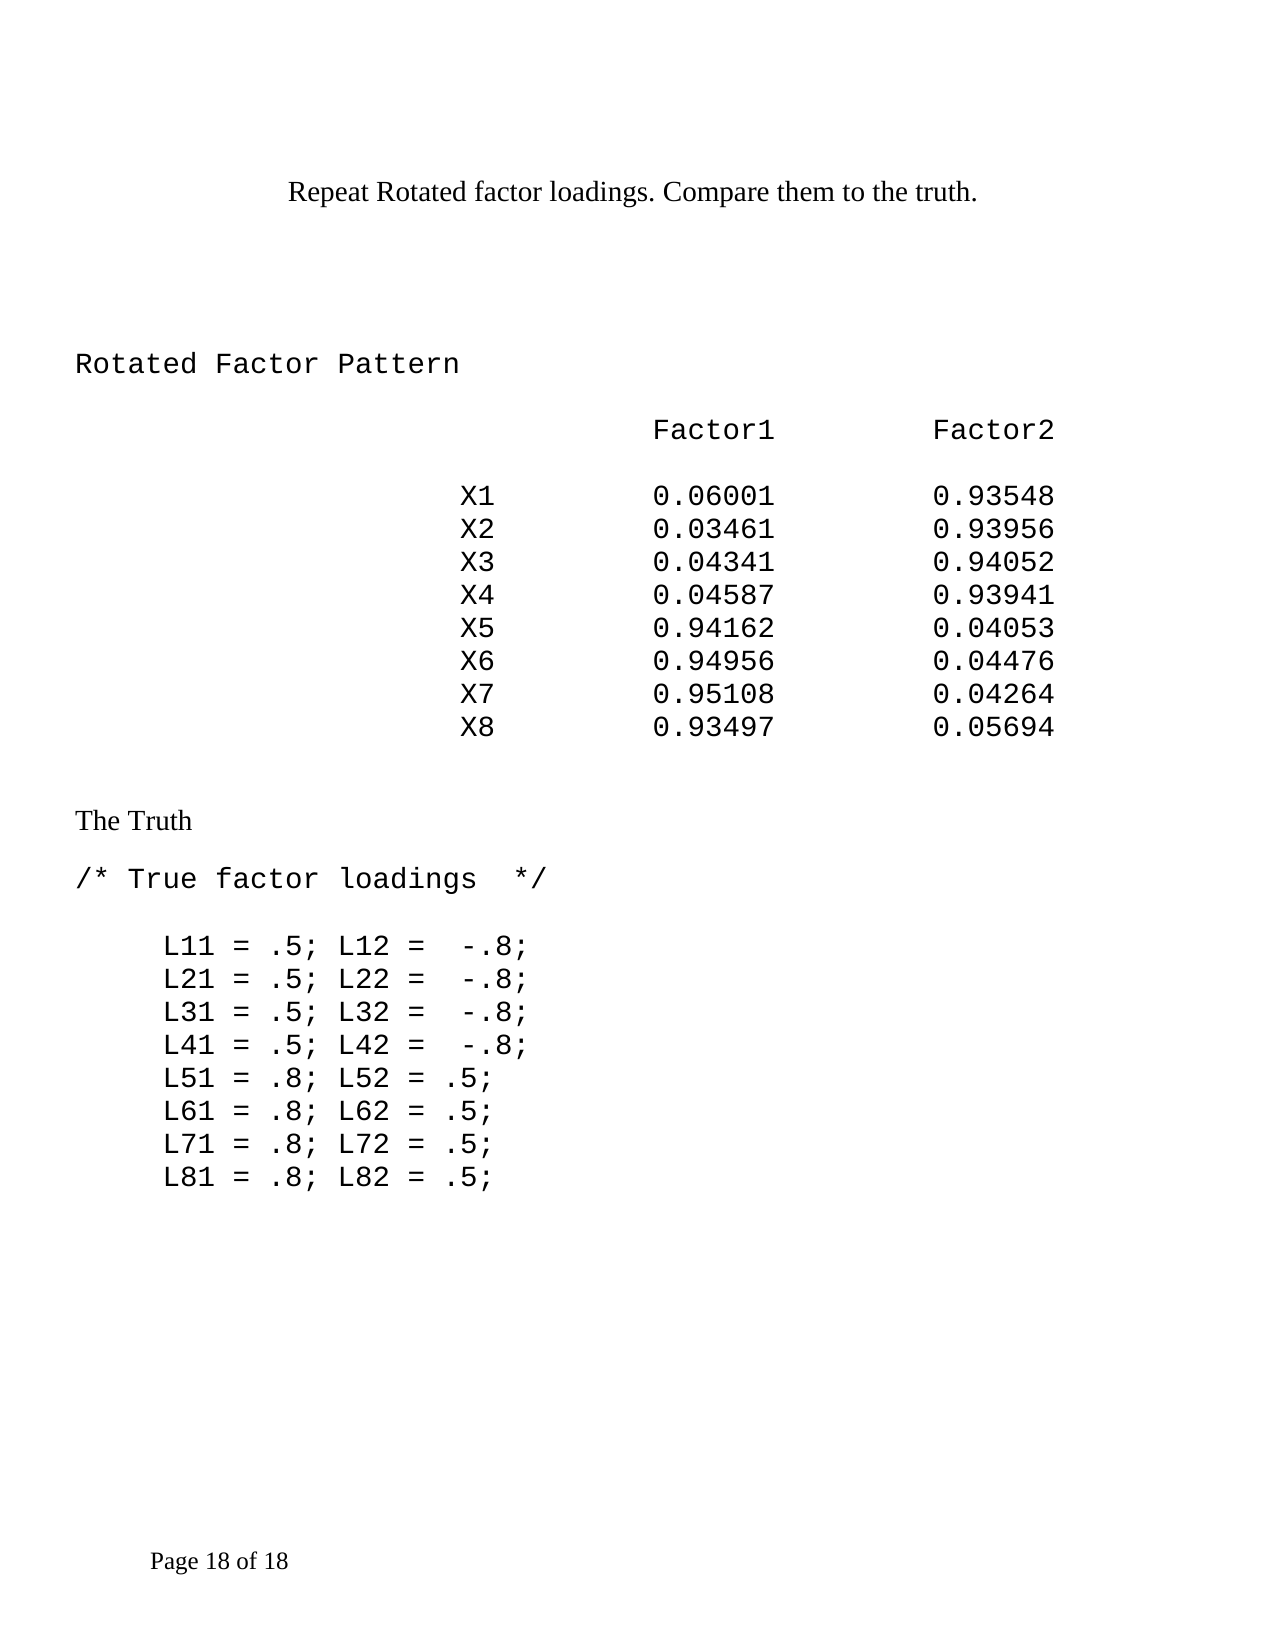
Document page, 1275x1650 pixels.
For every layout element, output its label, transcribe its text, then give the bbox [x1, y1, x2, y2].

text L51 = .8; L52 = .5; [75, 1063, 1191, 1096]
text L11 = .5; L12 = -.8; [75, 931, 1191, 964]
text Factor1 Factor2 [75, 415, 1191, 448]
text X1 0.06001 0.93548 [75, 481, 1191, 514]
text L41 = .5; L42 = -.8; [75, 1030, 1191, 1063]
text X8 0.93497 0.05694 [75, 712, 1191, 745]
text X7 0.95108 0.04264 [75, 679, 1191, 712]
text X2 0.03461 0.93956 [75, 514, 1191, 547]
text L21 = .5; L22 = -.8; [75, 964, 1191, 997]
text X4 0.04587 0.93941 [75, 580, 1191, 613]
text L81 = .8; L82 = .5; [75, 1162, 1191, 1195]
text L31 = .5; L32 = -.8; [75, 997, 1191, 1030]
text L61 = .8; L62 = .5; [75, 1096, 1191, 1129]
text /* True factor loadings */ [75, 865, 1191, 898]
text L71 = .8; L72 = .5; [75, 1129, 1191, 1162]
text X5 0.94162 0.04053 [75, 613, 1191, 646]
text X6 0.94956 0.04476 [75, 646, 1191, 679]
text Rotated Factor Pattern [75, 349, 1191, 382]
text X3 0.04341 0.94052 [75, 547, 1191, 580]
text Repeat Rotated factor loadings. Compare them to the truth. [75, 174, 1191, 207]
text The Truth [75, 803, 1191, 836]
